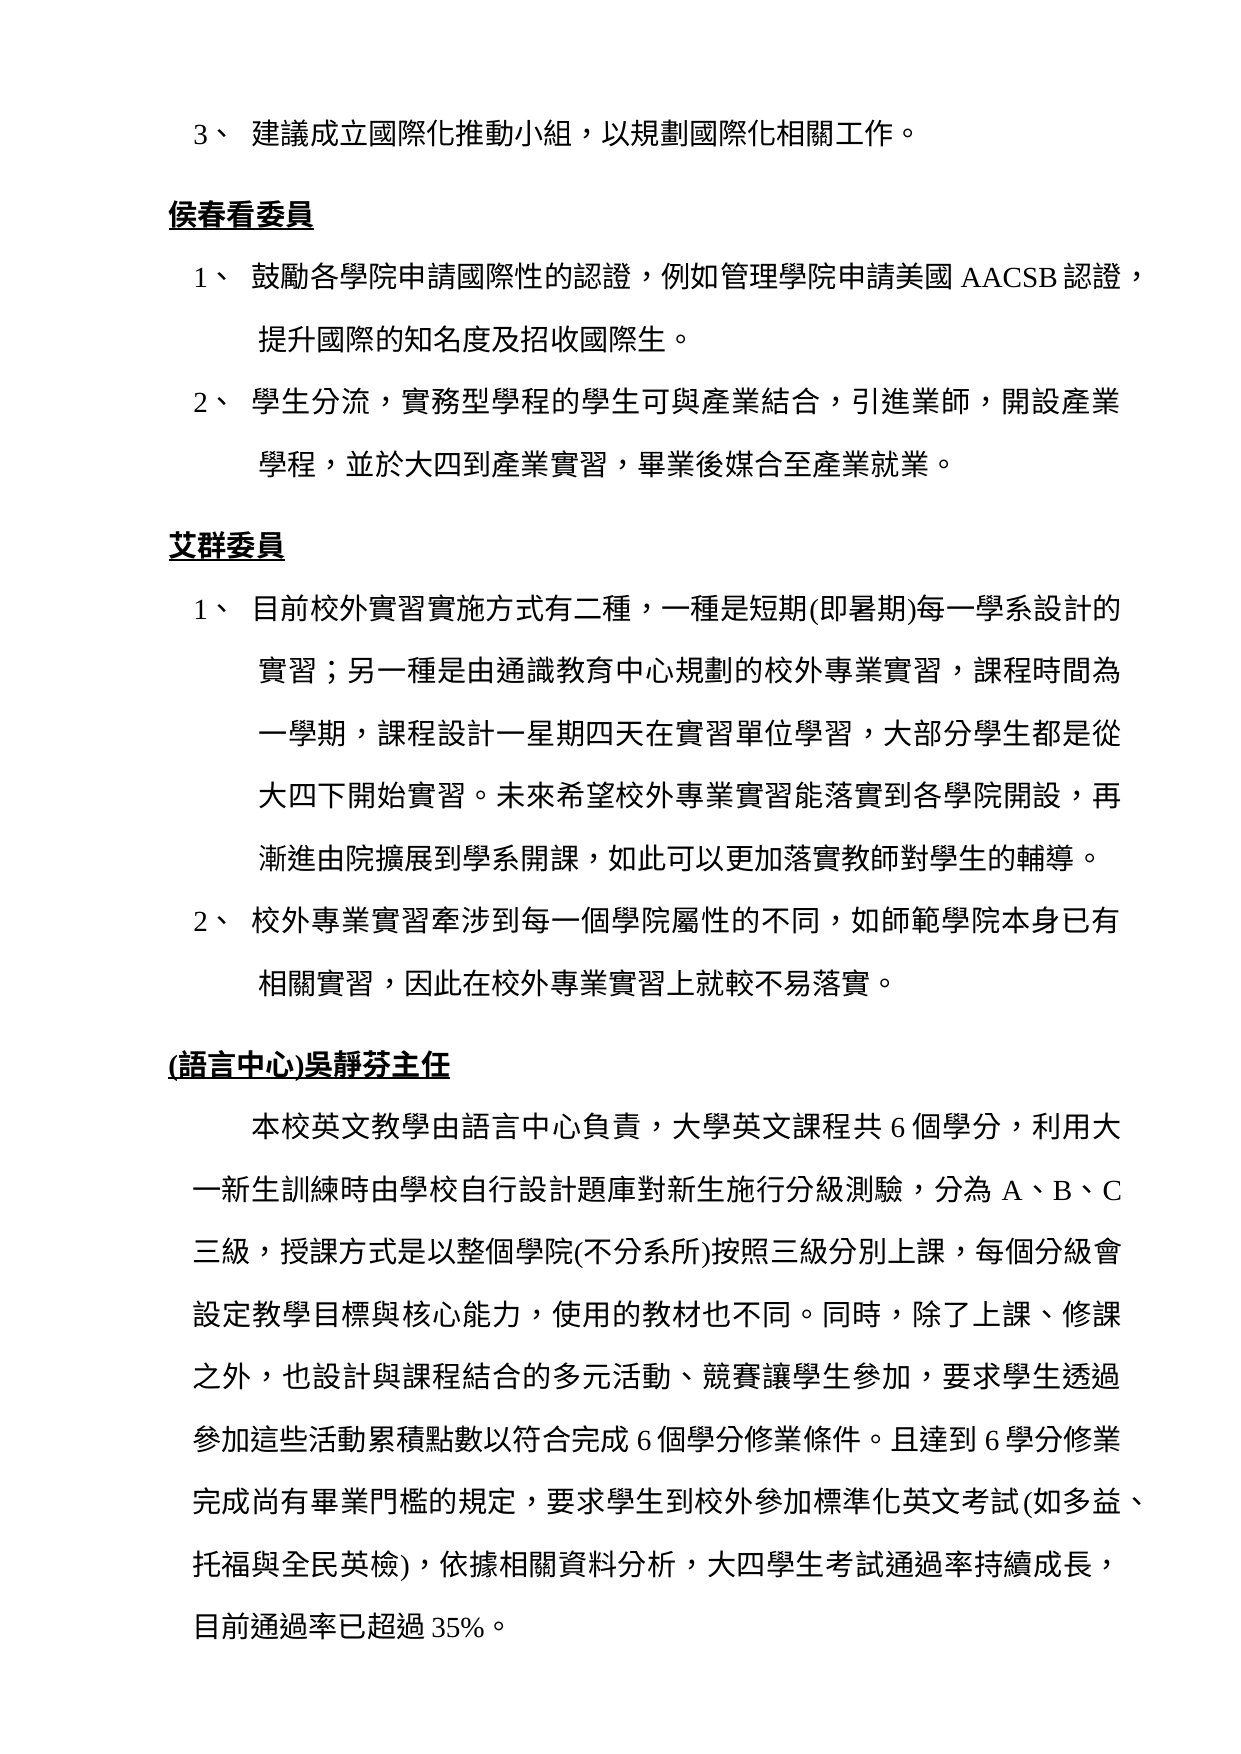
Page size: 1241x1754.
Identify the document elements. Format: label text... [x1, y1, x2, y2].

text 艾群委員 [168, 502, 1122, 565]
text 侯春看委員 [168, 171, 1122, 233]
text (語言中心)吳靜芬主任 [168, 1021, 1122, 1083]
list 建議成立國際化推動小組，以規劃國際化相關工作。 [193, 90, 1122, 152]
text 本校英文教學由語言中心負責，大學英文課程共6個學分，利用大一新生訓練時由學校自行設計題庫對新生施行分級測驗，分為A、B、C三級，授課方式是以整個學院(不分系所)按照三級分別上課，每個分級會設定教學目標與核心能力，使用的教材也不同。同時，除了上課、修課之外，也設計與課程結合的多元活動、競賽讓學生參加，要求學生透過參加這些活動累積點數以符合完成6個學分修業條件。且達到6學分修業完成尚有畢業門檻的規定，要求學生到校外參加標準化英文考試(如多益、托福與全民英檢)，依據相關資料分析，大四學生考試通過率持續成長，目前通過率已超過35%。 [192, 1083, 1122, 1646]
list 學生分流，實務型學程的學生可與產業結合，引進業師，開設產業學程，並於大四到產業實習，畢業後媒合至產業就業。 [193, 358, 1122, 483]
list 目前校外實習實施方式有二種，一種是短期(即暑期)每一學系設計的實習；另一種是由通識教育中心規劃的校外專業實習，課程時間為一學期，課程設計一星期四天在實習單位學習，大部分學生都是從大四下開始實習。未來希望校外專業實習能落實到各學院開設，再漸進由院擴展到學系開課，如此可以更加落實教師對學生的輔導。 [193, 565, 1122, 877]
list 鼓勵各學院申請國際性的認證，例如管理學院申請美國AACSB認證，提升國際的知名度及招收國際生。 [193, 233, 1122, 358]
list 校外專業實習牽涉到每一個學院屬性的不同，如師範學院本身已有相關實習，因此在校外專業實習上就較不易落實。 [193, 877, 1122, 1002]
